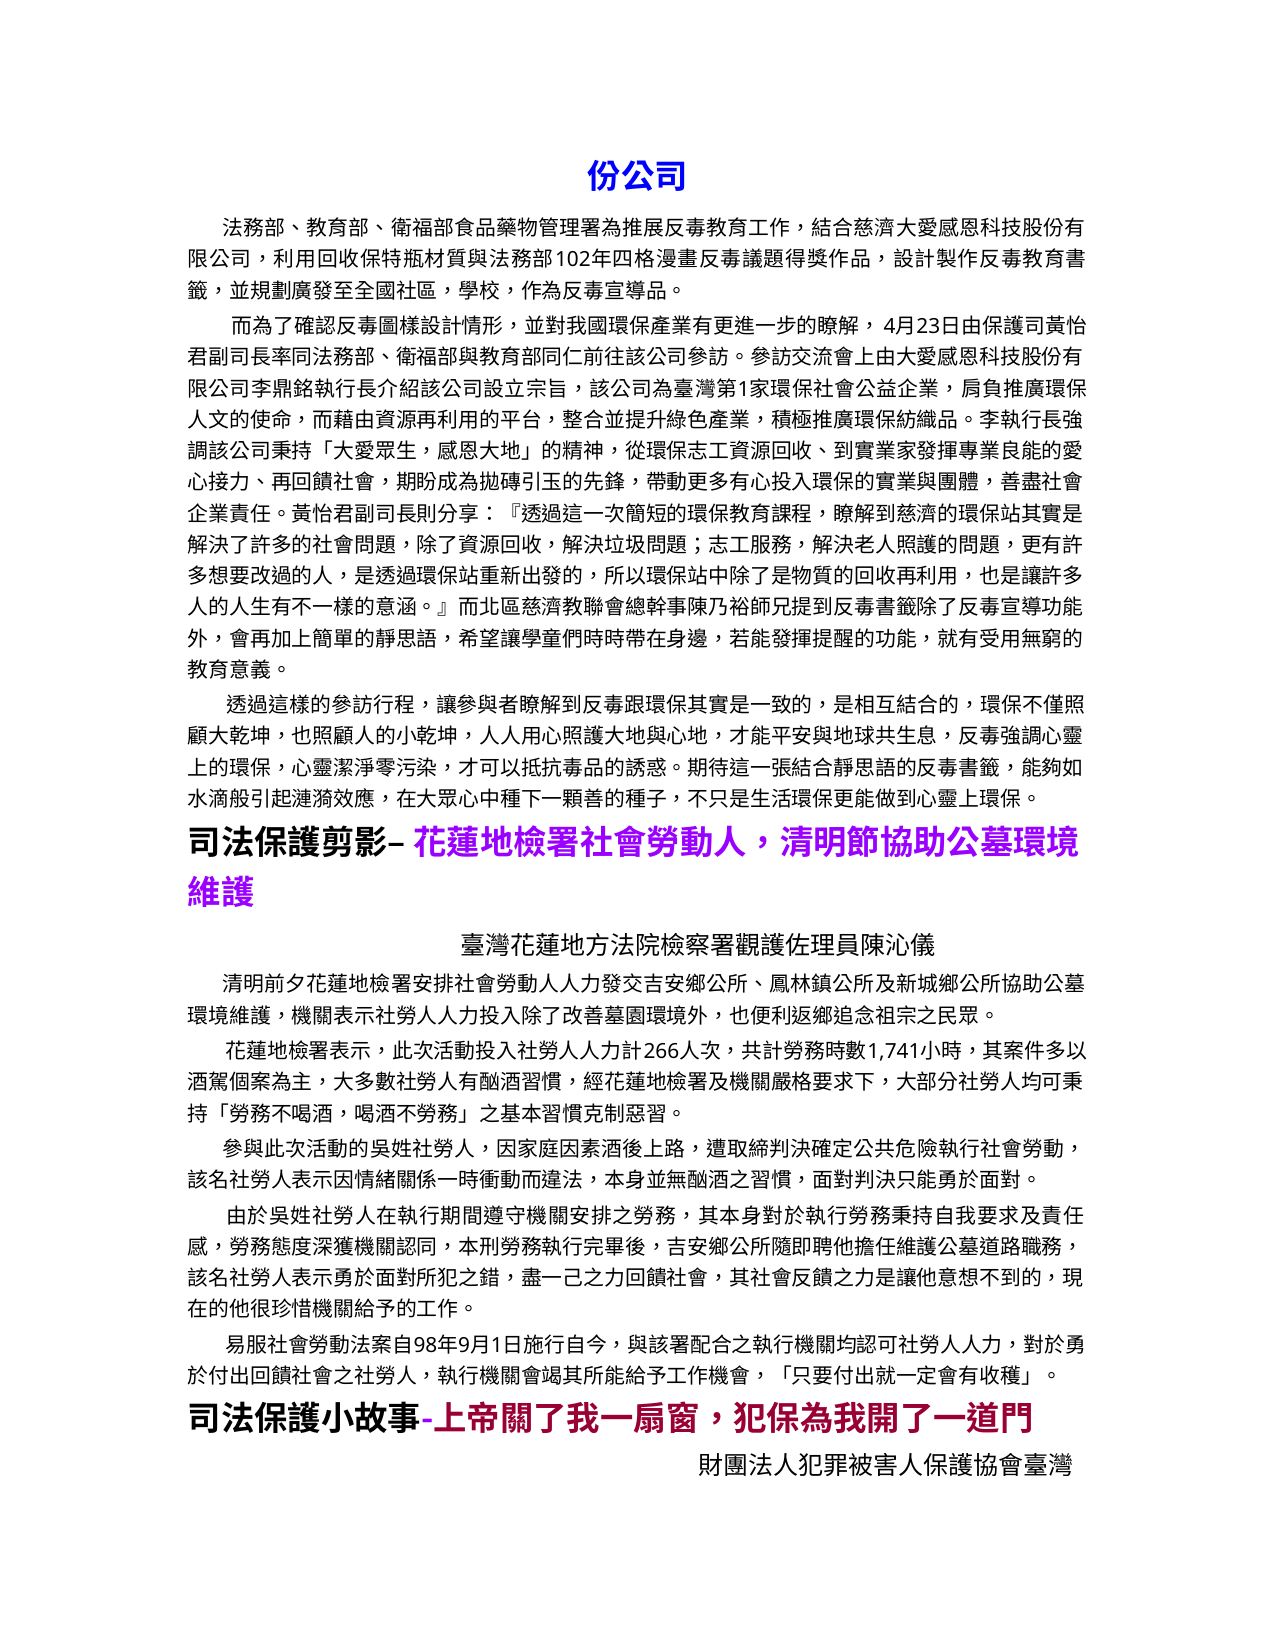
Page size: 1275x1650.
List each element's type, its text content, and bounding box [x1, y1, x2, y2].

text 易服社會勞動法案自98年9月1日施行自今，與該署配合之執行機關均認可社勞人人力，對於勇於付出回饋社會之社勞人，執行機關會竭其所能給予工作機會，「只要付出就一定會有收穫」。 [187, 1327, 1087, 1390]
text 由於吳姓社勞人在執行期間遵守機關安排之勞務，其本身對於執行勞務秉持自我要求及責任感，勞務態度深獲機關認同，本刑勞務執行完畢後，吉安鄉公所隨即聘他擔任維護公墓道路職務，該名社勞人表示勇於面對所犯之錯，盡一己之力回饋社會，其社會反饋之力是讓他意想不到的，現在的他很珍惜機關給予的工作。 [187, 1198, 1087, 1323]
text 透過這樣的參訪行程，讓參與者瞭解到反毒跟環保其實是一致的，是相互結合的，環保不僅照顧大乾坤，也照顧人的小乾坤，人人用心照護大地與心地，才能平安與地球共生息，反毒強調心靈上的環保，心靈潔淨零污染，才可以抵抗毒品的誘惑。期待這一張結合靜思語的反毒書籤，能夠如水滴般引起漣漪效應，在大眾心中種下一顆善的種子，不只是生活環保更能做到心靈上環保。 [187, 688, 1087, 813]
text 法務部、教育部、衛福部食品藥物管理署為推展反毒教育工作，結合慈濟大愛感恩科技股份有限公司，利用回收保特瓶材質與法務部102年四格漫畫反毒議題得獎作品，設計製作反毒教育書籤，並規劃廣發至全國社區，學校，作為反毒宣導品。 [187, 211, 1087, 304]
subtitle 司法保護小故事-上帝關了我一扇窗，犯保為我開了一道門 [187, 1394, 1087, 1440]
text 參與此次活動的吳姓社勞人，因家庭因素酒後上路，遭取締判決確定公共危險執行社會勞動，該名社勞人表示因情緒關係一時衝動而違法，本身並無酗酒之習慣，面對判決只能勇於面對。 [187, 1131, 1087, 1194]
text 花蓮地檢署表示，此次活動投入社勞人人力計266人次，共計勞務時數1,741小時，其案件多以酒駕個案為主，大多數社勞人有酗酒習慣，經花蓮地檢署及機關嚴格要求下，大部分社勞人均可秉持「勞務不喝酒，喝酒不勞務」之基本習慣克制惡習。 [187, 1033, 1087, 1127]
text 清明前夕花蓮地檢署安排社會勞動人人力發交吉安鄉公所、鳳林鎮公所及新城鄉公所協助公墓環境維護，機關表示社勞人人力投入除了改善墓園環境外，也便利返鄉追念祖宗之民眾。 [187, 967, 1087, 1029]
subtitle 司法保護剪影– 花蓮地檢署社會勞動人，清明節協助公墓環境維護 [187, 815, 1087, 915]
text 而為了確認反毒圖樣設計情形，並對我國環保產業有更進一步的瞭解，4月23日由保護司黃怡君副司長率同法務部、衛福部與教育部同仁前往該公司參訪。參訪交流會上由大愛感恩科技股份有限公司李鼎銘執行長介紹該公司設立宗旨，該公司為臺灣第1家環保社會公益企業，肩負推廣環保人文的使命，而藉由資源再利用的平台，整合並提升綠色產業，積極推廣環保紡織品。李執行長強調該公司秉持「大愛眾生，感恩大地」的精神，從環保志工資源回收、到實業家發揮專業良能的愛心接力、再回饋社會，期盼成為拋磚引玉的先鋒，帶動更多有心投入環保的實業與團體，善盡社會企業責任。黃怡君副司長則分享：『透過這一次簡短的環保教育課程，瞭解到慈濟的環保站其實是解決了許多的社會問題，除了資源回收，解決垃圾問題；志工服務，解決老人照護的問題，更有許多想要改過的人，是透過環保站重新出發的，所以環保站中除了是物質的回收再利用，也是讓許多人的人生有不一樣的意涵。』而北區慈濟教聯會總幹事陳乃裕師兄提到反毒書籤除了反毒宣導功能外，會再加上簡單的靜思語，希望讓學童們時時帶在身邊，若能發揮提醒的功能，就有受用無窮的教育意義。 [187, 308, 1087, 683]
subtitle 臺灣花蓮地方法院檢察署觀護佐理員陳沁儀 [187, 915, 1087, 965]
text 財團法人犯罪被害人保護協會臺灣 [187, 1442, 1087, 1483]
text 份公司 [187, 150, 1087, 198]
